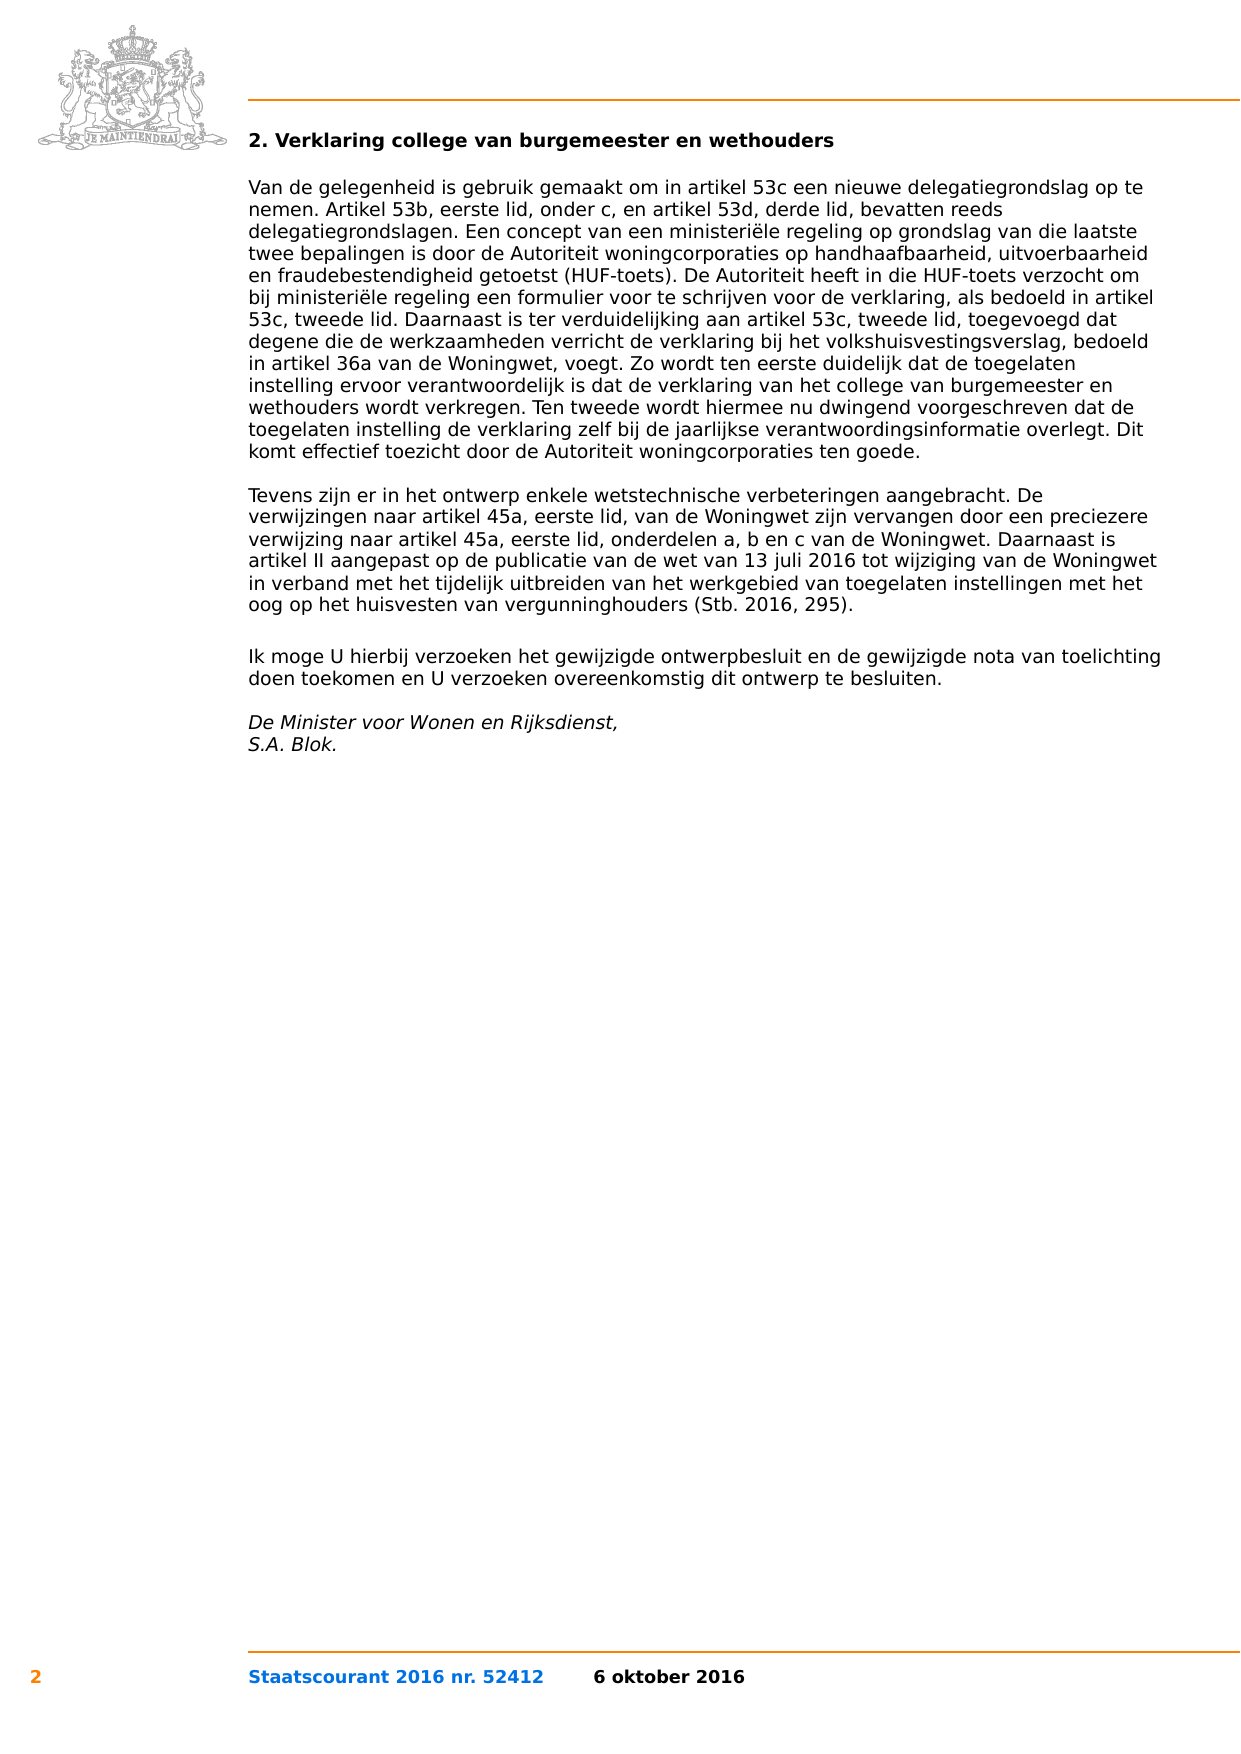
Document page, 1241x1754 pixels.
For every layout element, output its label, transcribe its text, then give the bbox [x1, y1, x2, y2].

text Tevens zijn er in het ontwerp enkele wetstechnische verbeteringen aangebracht. De verwijzingen naar artikel 45a, eerste lid, van de Woningwet zijn vervangen door een preciezere verwijzing naar artikel 45a, eerste lid, onderdelen a, b en c van de Woningwet. Daarnaast is artikel II aangepast op de publicatie van de wet van 13 juli 2016 tot wijziging van de Woningwet in verband met het tijdelijk uitbreiden van het werkgebied van toegelaten instellingen met het oog op het huisvesten van vergunninghouders (Stb. 2016, 295). [248, 484, 1163, 616]
picture [38, 25, 227, 150]
text Ik moge U hierbij verzoeken het gewijzigde ontwerpbesluit en de gewijzigde nota van toelichting doen toekomen en U verzoeken overeenkomstig dit ontwerp te besluiten. [248, 646, 1163, 690]
text Van de gelegenheid is gebruik gemaakt om in artikel 53c een nieuwe delegatiegrondslag op te nemen. Artikel 53b, eerste lid, onder c, en artikel 53d, derde lid, bevatten reeds delegatiegrondslagen. Een concept van een ministeriële regeling op grondslag van die laatste twee bepalingen is door de Autoriteit woningcorporaties op handhaafbaarheid, uitvoerbaarheid en fraudebestendigheid getoetst (HUF-toets). De Autoriteit heeft in die HUF-toets verzocht om bij ministeriële regeling een formulier voor te schrijven voor de verklaring, als bedoeld in artikel 53c, tweede lid. Daarnaast is ter verduidelijking aan artikel 53c, tweede lid, toegevoegd dat degene die de werkzaamheden verricht de verklaring bij het volkshuisvestingsverslag, bedoeld in artikel 36a van de Woningwet, voegt. Zo wordt ten eerste duidelijk dat de toegelaten instelling ervoor verantwoordelijk is dat de verklaring van het college van burgemeester en wethouders wordt verkregen. Ten tweede wordt hiermee nu dwingend voorgeschreven dat de toegelaten instelling de verklaring zelf bij de jaarlijkse verantwoordingsinformatie overlegt. Dit komt effectief toezicht door de Autoriteit woningcorporaties ten goede. [248, 177, 1163, 463]
subtitle 2. Verklaring college van burgemeester en wethouders [248, 130, 1163, 152]
text De Minister voor Wonen en Rijksdienst, S.A. Blok. [248, 712, 1163, 756]
